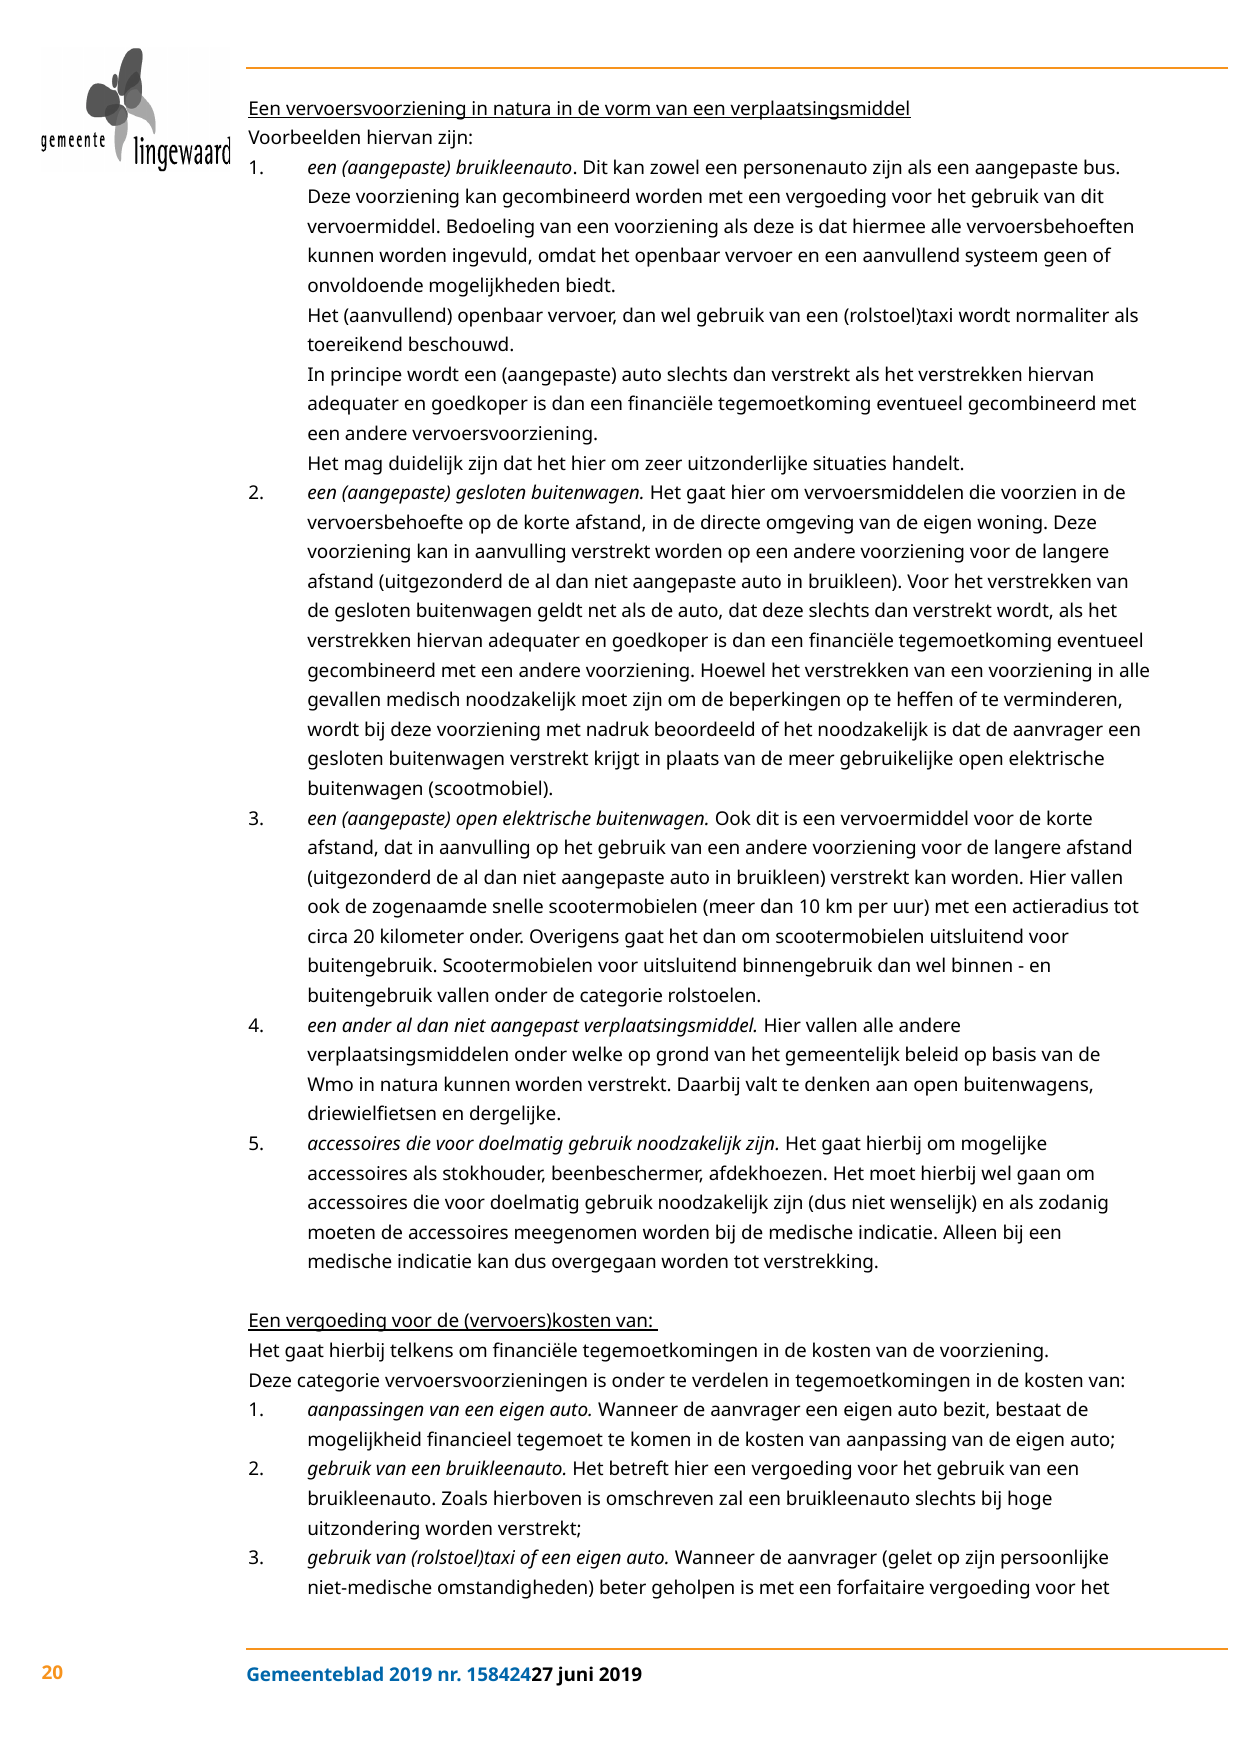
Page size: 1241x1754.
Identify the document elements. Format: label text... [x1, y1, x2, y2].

list accessoires die voor doelmatig gebruik noodzakelijk zijn. Het gaat hierbij om mogelijke accessoires als stokhouder, beenbeschermer, afdekhoezen. Het moet hierbij wel gaan om accessoires die voor doelmatig gebruik noodzakelijk zijn (dus niet wenselijk) en als zodanig moeten de accessoires meegenomen worden bij de medische indicatie. Alleen bij een medische indicatie kan dus overgegaan worden tot verstrekking. [248, 1130, 1152, 1274]
text Een vergoeding voor de (vervoers)kosten van: [248, 1308, 1152, 1333]
list Het mag duidelijk zijn dat het hier om zeer uitzonderlijke situaties handelt. [248, 450, 1152, 476]
picture [41, 47, 231, 172]
list een (aangepaste) open elektrische buitenwagen. Ook dit is een vervoermiddel voor de korte afstand, dat in aanvulling op het gebruik van een andere voorziening voor de langere afstand (uitgezonderd de al dan niet aangepaste auto in bruikleen) verstrekt kan worden. Hier vallen ook de zogenaamde snelle scootermobielen (meer dan 10 km per uur) met een actieradius tot circa 20 kilometer onder. Overigens gaat het dan om scootermobielen uitsluitend voor buitengebruik. Scootermobielen voor uitsluitend binnengebruik dan wel binnen - en buitengebruik vallen onder de categorie rolstoelen. [248, 805, 1152, 1008]
text Een vervoersvoorziening in natura in de vorm van een verplaatsingsmiddel [248, 95, 1152, 121]
list een (aangepaste) bruikleenauto. Dit kan zowel een personenauto zijn als een aangepaste bus. Deze voorziening kan gecombineerd worden met een vergoeding voor het gebruik van dit vervoermiddel. Bedoeling van een voorziening als deze is dat hiermee alle vervoersbehoeften kunnen worden ingevuld, omdat het openbaar vervoer en een aanvullend systeem geen of onvoldoende mogelijkheden biedt. [248, 154, 1152, 298]
text Het gaat hierbij telkens om financiële tegemoetkomingen in de kosten van de voorziening. [248, 1337, 1152, 1363]
text Voorbeelden hiervan zijn: [248, 124, 1152, 150]
list In principe wordt een (aangepaste) auto slechts dan verstrekt als het verstrekken hiervan adequater en goedkoper is dan een financiële tegemoetkoming eventueel gecombineerd met een andere vervoersvoorziening. [248, 361, 1152, 446]
list Het (aanvullend) openbaar vervoer, dan wel gebruik van een (rolstoel)taxi wordt normaliter als toereikend beschouwd. [248, 302, 1152, 357]
list gebruik van (rolstoel)taxi of een eigen auto. Wanneer de aanvrager (gelet op zijn persoonlijke niet-medische omstandigheden) beter geholpen is met een forfaitaire vergoeding voor het [248, 1544, 1152, 1600]
text Deze categorie vervoersvoorzieningen is onder te verdelen in tegemoetkomingen in de kosten van: [248, 1367, 1152, 1393]
list aanpassingen van een eigen auto. Wanneer de aanvrager een eigen auto bezit, bestaat de mogelijkheid financieel tegemoet te komen in de kosten van aanpassing van de eigen auto; [248, 1396, 1152, 1452]
list een ander al dan niet aangepast verplaatsingsmiddel. Hier vallen alle andere verplaatsingsmiddelen onder welke op grond van het gemeentelijk beleid op basis van de Wmo in natura kunnen worden verstrekt. Daarbij valt te denken aan open buitenwagens, driewielfietsen en dergelijke. [248, 1012, 1152, 1126]
list een (aangepaste) gesloten buitenwagen. Het gaat hier om vervoersmiddelen die voorzien in de vervoersbehoefte op de korte afstand, in de directe omgeving van de eigen woning. Deze voorziening kan in aanvulling verstrekt worden op een andere voorziening voor de langere afstand (uitgezonderd de al dan niet aangepaste auto in bruikleen). Voor het verstrekken van de gesloten buitenwagen geldt net als de auto, dat deze slechts dan verstrekt wordt, als het verstrekken hiervan adequater en goedkoper is dan een financiële tegemoetkoming eventueel gecombineerd met een andere voorziening. Hoewel het verstrekken van een voorziening in alle gevallen medisch noodzakelijk moet zijn om de beperkingen op te heffen of te verminderen, wordt bij deze voorziening met nadruk beoordeeld of het noodzakelijk is dat de aanvrager een gesloten buitenwagen verstrekt krijgt in plaats van de meer gebruikelijke open elektrische buitenwagen (scootmobiel). [248, 479, 1152, 801]
list gebruik van een bruikleenauto. Het betreft hier een vergoeding voor het gebruik van een bruikleenauto. Zoals hierboven is omschreven zal een bruikleenauto slechts bij hoge uitzondering worden verstrekt; [248, 1456, 1152, 1541]
